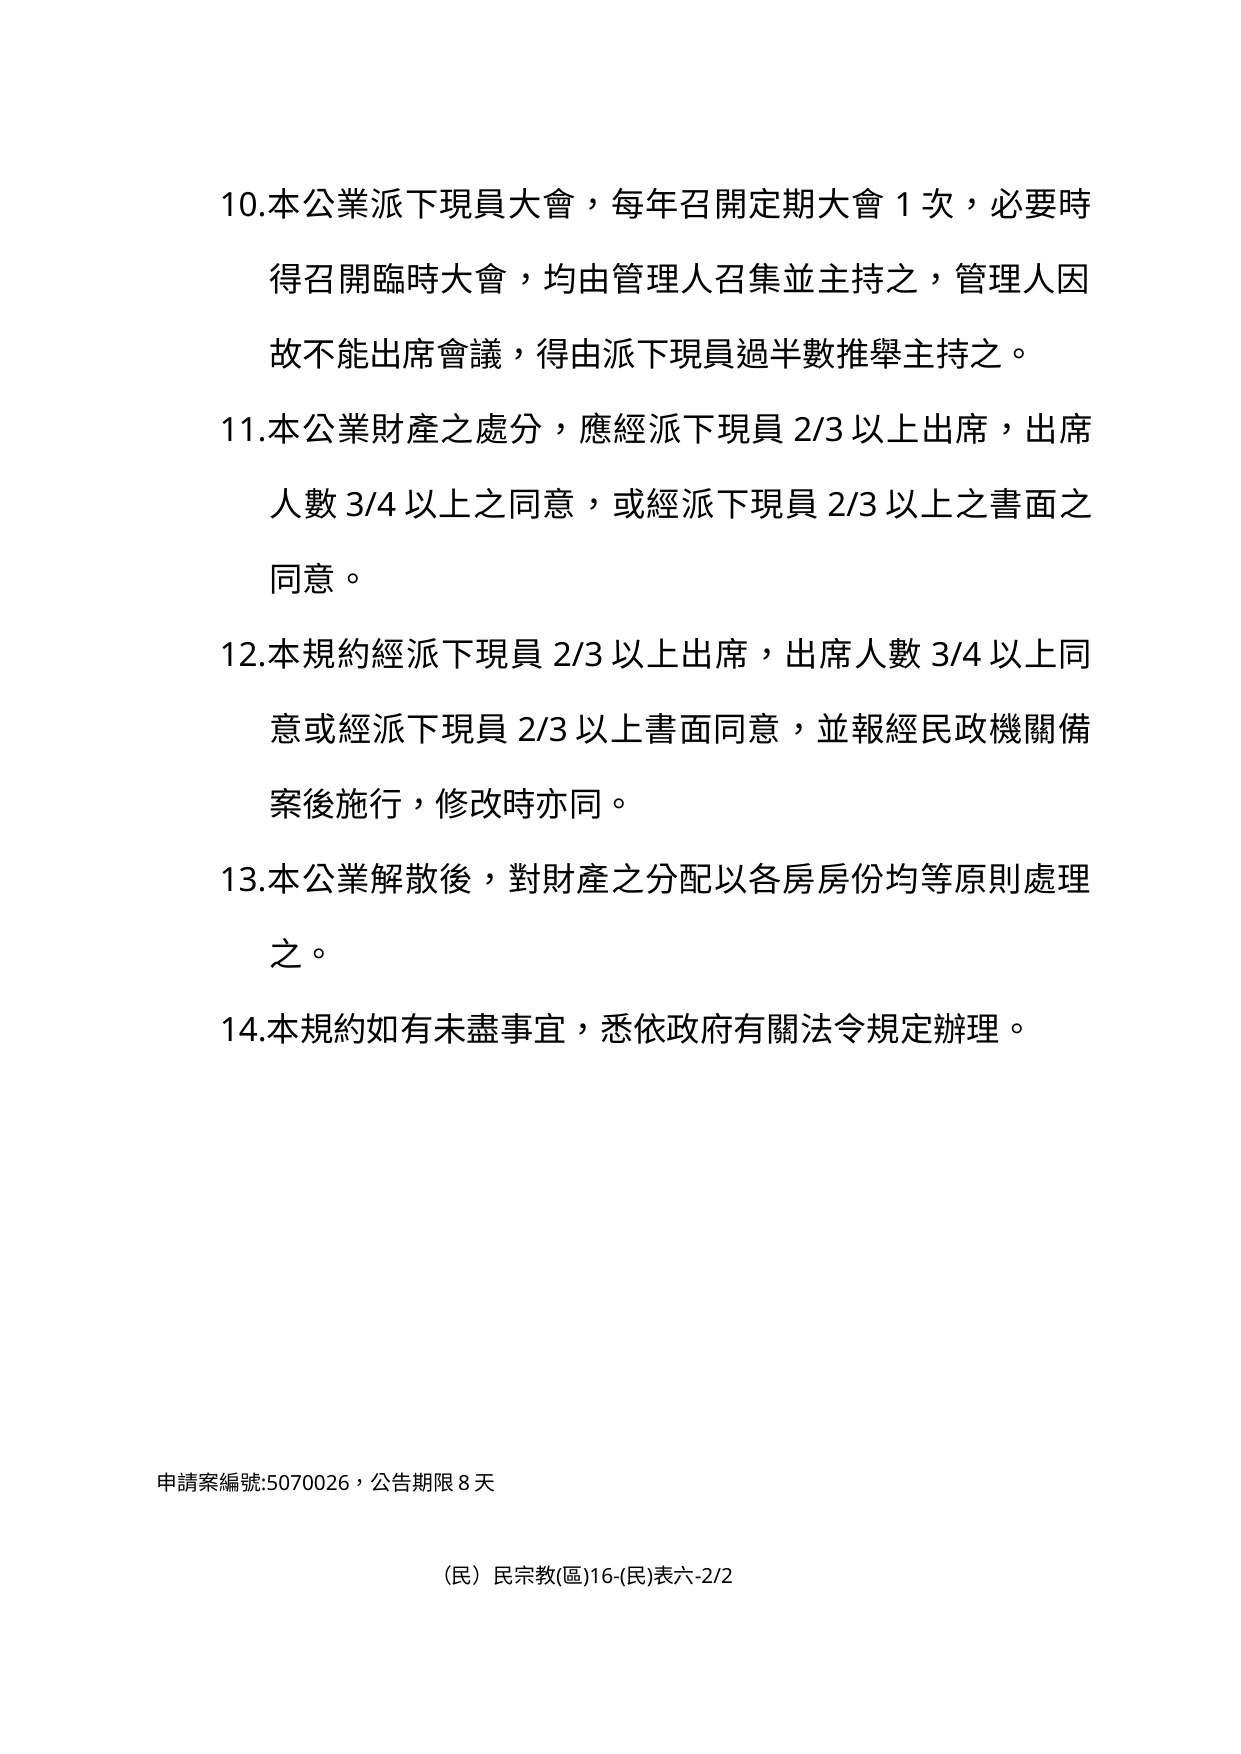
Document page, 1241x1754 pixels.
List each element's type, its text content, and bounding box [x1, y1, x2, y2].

text 11.本公業財產之處分，應經派下現員2/3以上出席，出席人數3/4以上之同意，或經派下現員2/3以上之書面之同意。 [219, 389, 1092, 614]
text 13.本公業解散後，對財產之分配以各房房份均等原則處理之。 [219, 839, 1092, 989]
text 申請案編號:5070026，公告期限8天 [147, 1466, 504, 1496]
text 10.本公業派下現員大會，每年召開定期大會1次，必要時得召開臨時大會，均由管理人召集並主持之，管理人因故不能出席會議，得由派下現員過半數推舉主持之。 [219, 164, 1092, 389]
text 14.本規約如有未盡事宜，悉依政府有關法令規定辦理。 [219, 989, 1092, 1064]
text （民）民宗教(區)16-(民)表六-2/2 [372, 1559, 792, 1590]
text 12.本規約經派下現員2/3以上出席，出席人數3/4以上同意或經派下現員2/3以上書面同意，並報經民政機關備案後施行，修改時亦同。 [219, 614, 1092, 839]
